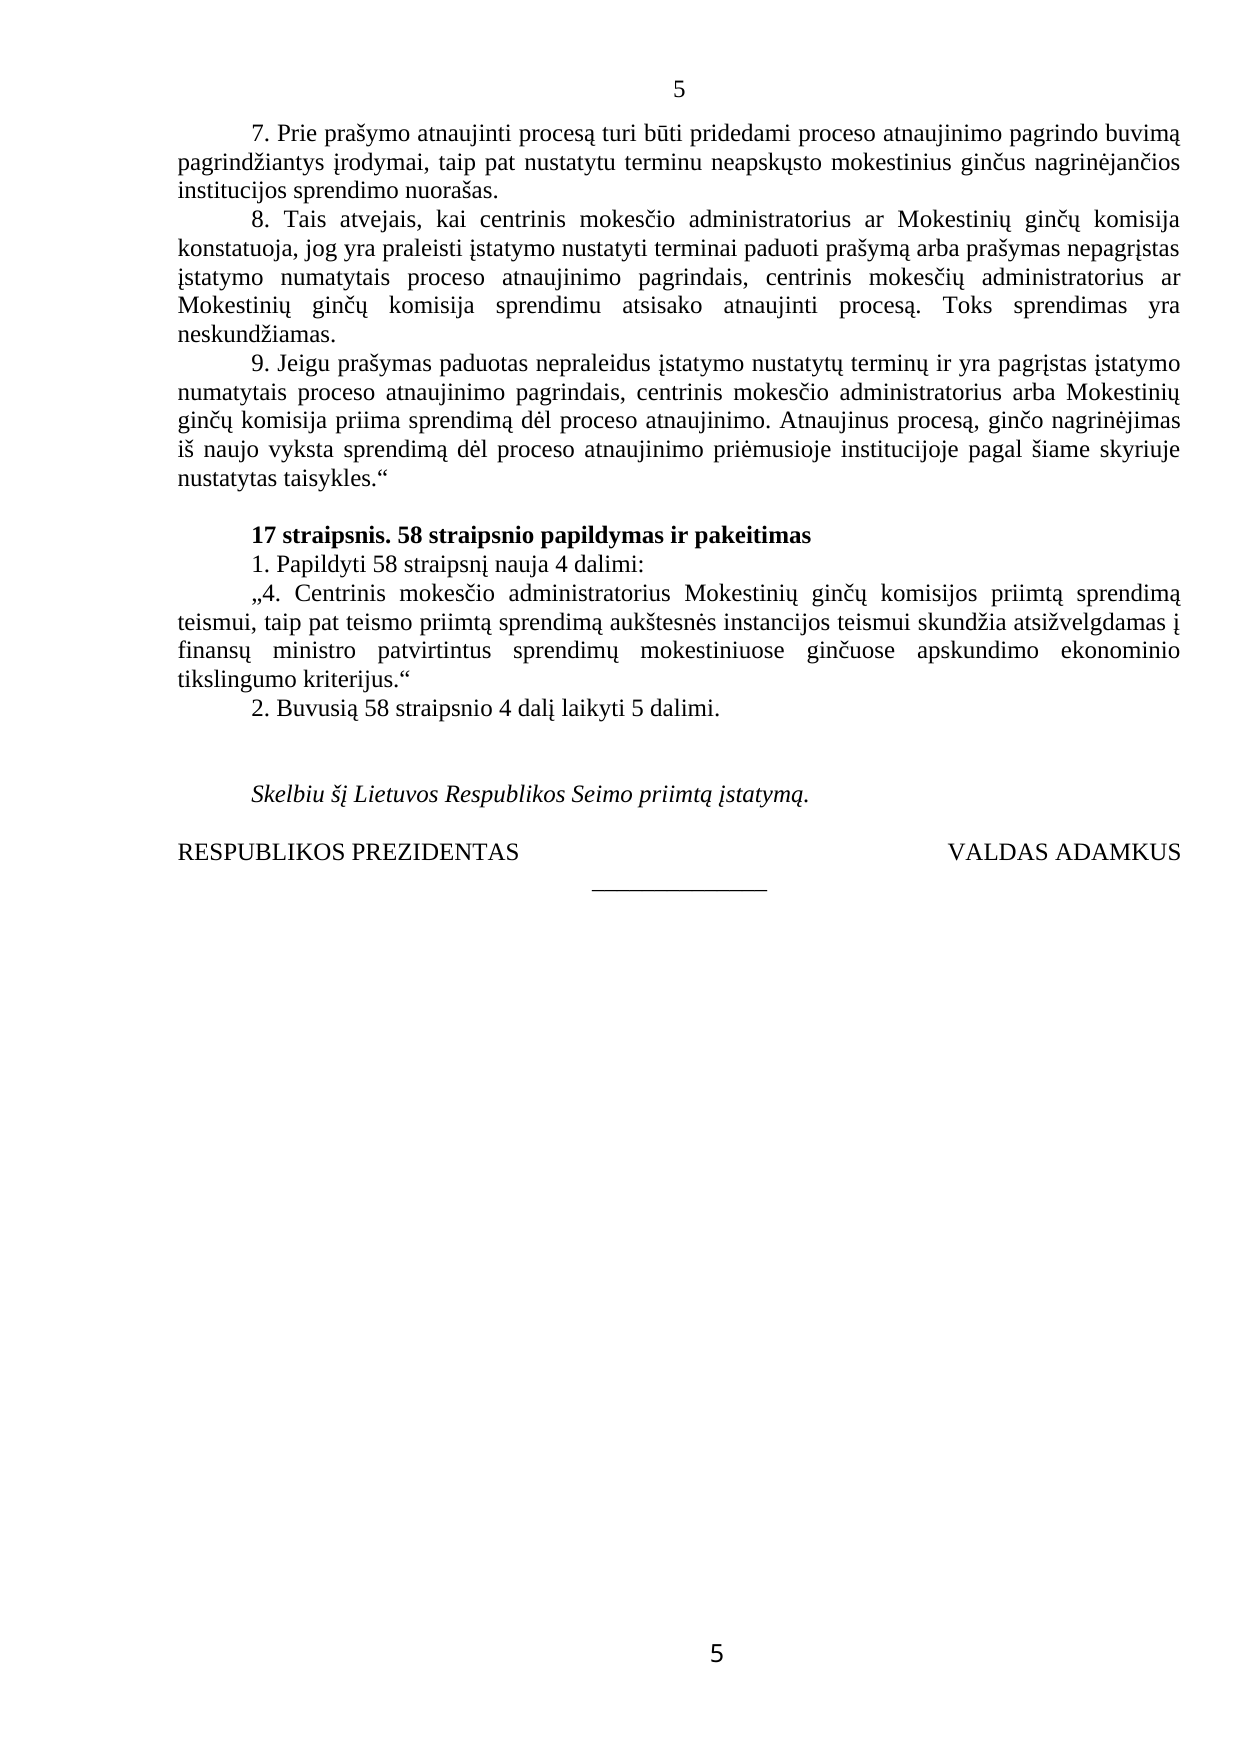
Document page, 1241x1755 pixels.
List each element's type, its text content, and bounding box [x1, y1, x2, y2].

text 1. Papildyti 58 straipsnį nauja 4 dalimi: [177, 549, 1181, 578]
text ______________ [177, 866, 1181, 894]
text 17 straipsnis. 58 straipsnio papildymas ir pakeitimas [177, 521, 1181, 549]
text RESPUBLIKOS PREZIDENTAS VALDAS ADAMKUS [177, 837, 1181, 866]
text 2. Buvusią 58 straipsnio 4 dalį laikyti 5 dalimi. [177, 693, 1181, 722]
text 8. Tais atvejais, kai centrinis mokesčio administratorius ar Mokestinių ginčų komisija konstatuoja, jog yra praleisti įstatymo nustatyti terminai paduoti prašymą arba prašymas nepagrįstas įstatymo numatytais proceso atnaujinimo pagrindais, centrinis mokesčių administratorius ar Mokestinių ginčų komisija sprendimu atsisako atnaujinti procesą. Toks sprendimas yra neskundžiamas. [177, 204, 1181, 348]
text „4. Centrinis mokesčio administratorius Mokestinių ginčų komisijos priimtą sprendimą teismui, taip pat teismo priimtą sprendimą aukštesnės instancijos teismui skundžia atsižvelgdamas į finansų ministro patvirtintus sprendimų mokestiniuose ginčuose apskundimo ekonominio tikslingumo kriterijus.“ [177, 578, 1181, 693]
text 9. Jeigu prašymas paduotas nepraleidus įstatymo nustatytų terminų ir yra pagrįstas įstatymo numatytais proceso atnaujinimo pagrindais, centrinis mokesčio administratorius arba Mokestinių ginčų komisija priima sprendimą dėl proceso atnaujinimo. Atnaujinus procesą, ginčo nagrinėjimas iš naujo vyksta sprendimą dėl proceso atnaujinimo priėmusioje institucijoje pagal šiame skyriuje nustatytas taisykles.“ [177, 348, 1181, 492]
text Skelbiu šį Lietuvos Respublikos Seimo priimtą įstatymą. [177, 779, 1181, 808]
text 7. Prie prašymo atnaujinti procesą turi būti pridedami proceso atnaujinimo pagrindo buvimą pagrindžiantys įrodymai, taip pat nustatytu terminu neapskųsto mokestinius ginčus nagrinėjančios institucijos sprendimo nuorašas. [177, 118, 1181, 204]
